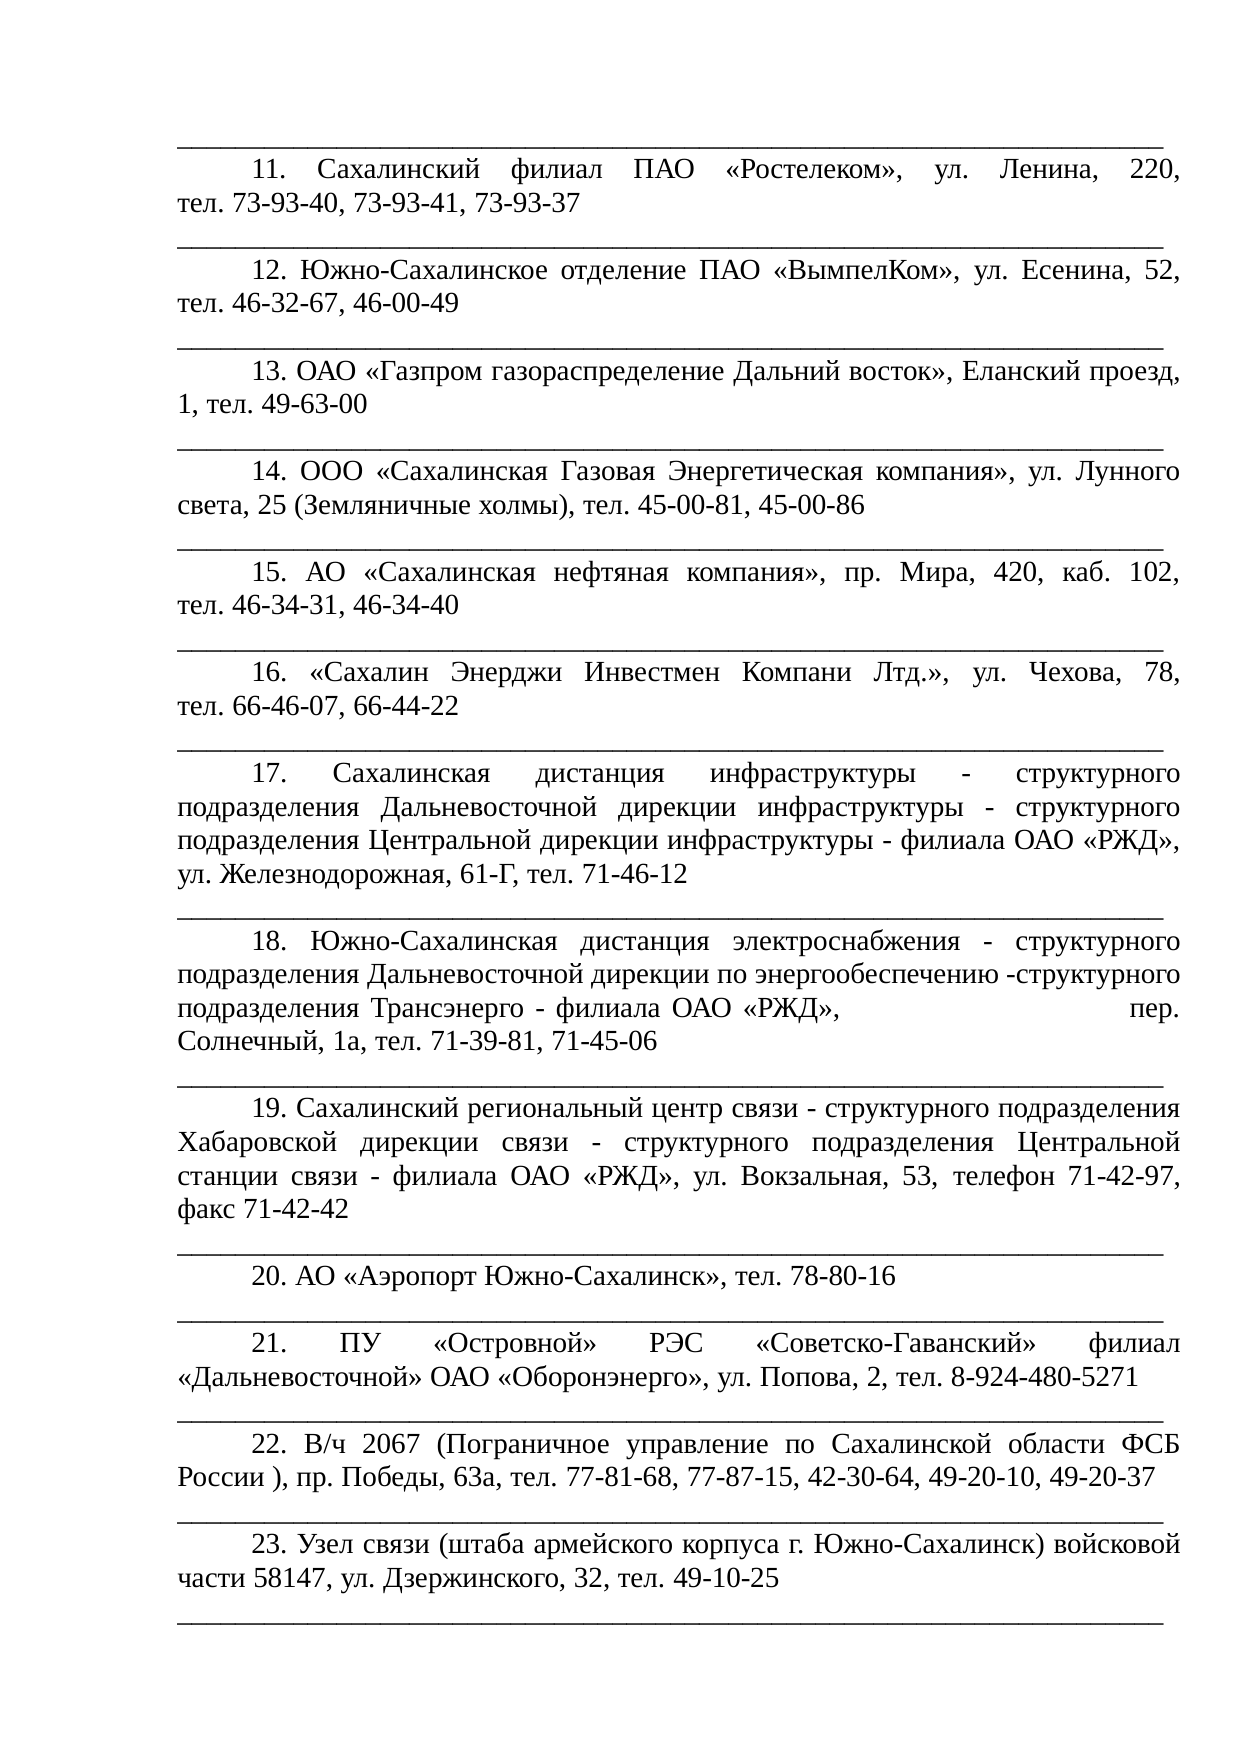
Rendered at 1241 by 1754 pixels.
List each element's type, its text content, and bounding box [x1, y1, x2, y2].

text ____________________________________________________________________ [177, 621, 1181, 655]
text ____________________________________________________________________ [177, 722, 1181, 755]
text 22. В/ч 2067 (Пограничное управление по Сахалинской области ФСБ России ), пр. Победы, 63а, тел. 77-81-68, 77-87-15, 42-30-64, 49-20-10, 49-20-37 [177, 1426, 1181, 1493]
text ____________________________________________________________________ [177, 219, 1181, 252]
text ____________________________________________________________________ [177, 420, 1181, 453]
text 20. АО «Аэропорт Южно-Сахалинск», тел. 78-80-16 [177, 1258, 1181, 1292]
text ____________________________________________________________________ [177, 1225, 1181, 1258]
text 16. «Сахалин Энерджи Инвестмен Компани Лтд.», ул. Чехова, 78, тел. 66-46-07, 66-44-22 [177, 655, 1181, 722]
text 15. АО «Сахалинская нефтяная компания», пр. Мира, 420, каб. 102, тел. 46-34-31, 46-34-40 [177, 554, 1181, 621]
text 23. Узел связи (штаба армейского корпуса г. Южно-Сахалинск) войсковой части 58147, ул. Дзержинского, 32, тел. 49-10-25 [177, 1527, 1181, 1594]
text 21. ПУ «Островной» РЭС «Советско-Гаванский» филиал «Дальневосточной» ОАО «Оборонэнерго», ул. Попова, 2, тел. 8-924-480-5271 [177, 1326, 1181, 1393]
text ____________________________________________________________________ [177, 1292, 1181, 1326]
text ____________________________________________________________________ [177, 1594, 1181, 1627]
text 14. ООО «Сахалинская Газовая Энергетическая компания», ул. Лунного света, 25 (Земляничные холмы), тел. 45-00-81, 45-00-86 [177, 453, 1181, 521]
text ____________________________________________________________________ [177, 319, 1181, 353]
text 17. Сахалинская дистанция инфраструктуры - структурного подразделения Дальневосточной дирекции инфраструктуры - структурного подразделения Центральной дирекции инфраструктуры - филиала ОАО «РЖД», ул. Железнодорожная, 61-Г, тел. 71-46-12 [177, 755, 1181, 889]
text ____________________________________________________________________ [177, 1493, 1181, 1527]
text 11. Сахалинский филиал ПАО «Ростелеком», ул. Ленина, 220, тел. 73-93-40, 73-93-41, 73-93-37 [177, 152, 1181, 219]
text ____________________________________________________________________ [177, 521, 1181, 554]
text 18. Южно-Сахалинская дистанция электроснабжения - структурного подразделения Дальневосточной дирекции по энергообеспечению -структурного подразделения Трансэнерго - филиала ОАО «РЖД», пер. Солнечный, 1а, тел. 71-39-81, 71-45-06 [177, 923, 1181, 1057]
text ____________________________________________________________________ [177, 118, 1181, 152]
text 19. Сахалинский региональный центр связи - структурного подразделения Хабаровской дирекции связи - структурного подразделения Центральной станции связи - филиала ОАО «РЖД», ул. Вокзальная, 53, телефон 71-42-97, факс 71-42-42 [177, 1091, 1181, 1225]
text 13. ОАО «Газпром газораспределение Дальний восток», Еланский проезд, 1, тел. 49-63-00 [177, 353, 1181, 420]
text ____________________________________________________________________ [177, 889, 1181, 923]
text ____________________________________________________________________ [177, 1057, 1181, 1091]
text ____________________________________________________________________ [177, 1393, 1181, 1426]
text 12. Южно-Сахалинское отделение ПАО «ВымпелКом», ул. Есенина, 52, тел. 46-32-67, 46-00-49 [177, 252, 1181, 319]
